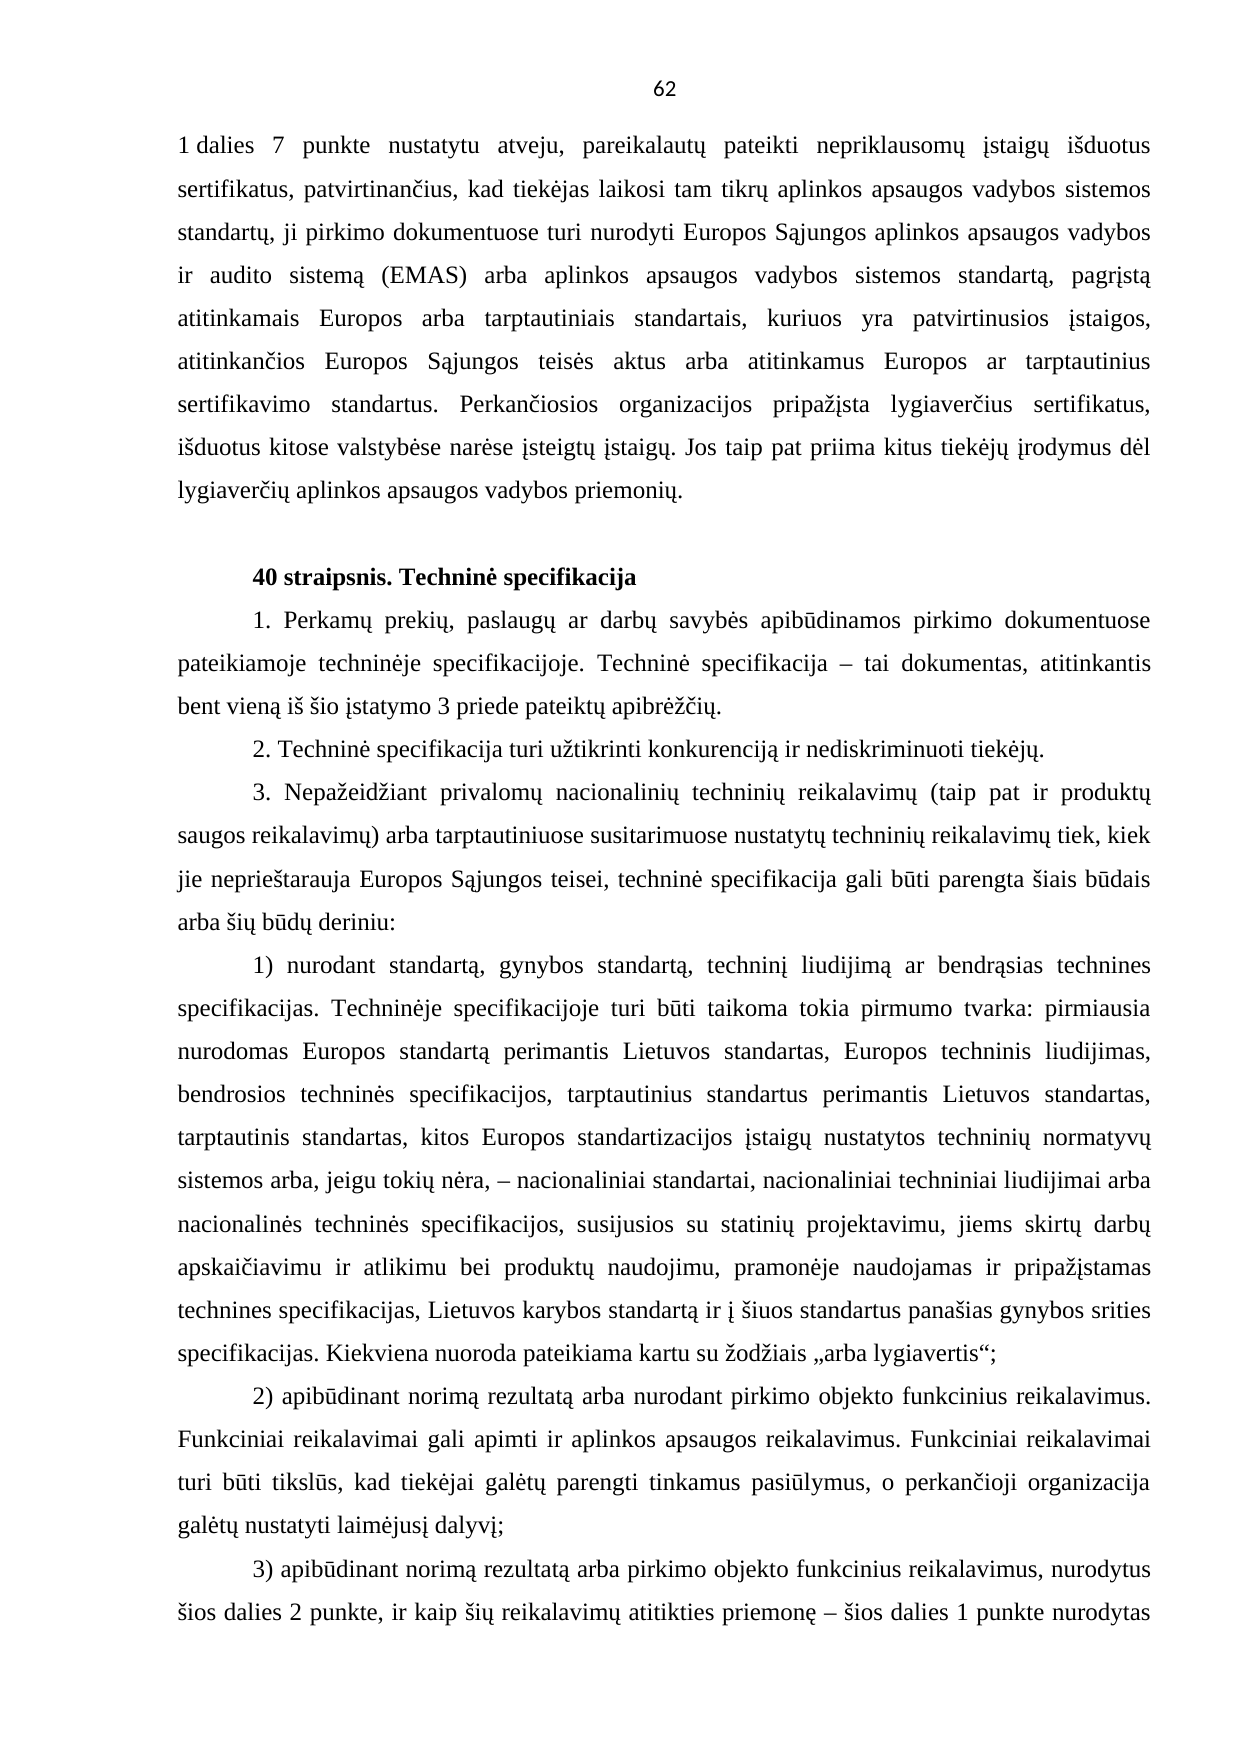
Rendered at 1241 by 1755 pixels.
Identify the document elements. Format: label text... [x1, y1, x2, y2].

text 1 dalies 7 punkte nustatytu atveju, pareikalautų pateikti nepriklausomų įstaigų išduotus sertifikatus, patvirtinančius, kad tiekėjas laikosi tam tikrų aplinkos apsaugos vadybos sistemos standartų, ji pirkimo dokumentuose turi nurodyti Europos Sąjungos aplinkos apsaugos vadybos ir audito sistemą (EMAS) arba aplinkos apsaugos vadybos sistemos standartą, pagrįstą atitinkamais Europos arba tarptautiniais standartais, kuriuos yra patvirtinusios įstaigos, atitinkančios Europos Sąjungos teisės aktus arba atitinkamus Europos ar tarptautinius sertifikavimo standartus. Perkančiosios organizacijos pripažįsta lygiaverčius sertifikatus, išduotus kitose valstybėse narėse įsteigtų įstaigų. Jos taip pat priima kitus tiekėjų įrodymus dėl lygiaverčių aplinkos apsaugos vadybos priemonių. [177, 131, 1152, 504]
text 3. Nepažeidžiant privalomų nacionalinių techninių reikalavimų (taip pat ir produktų saugos reikalavimų) arba tarptautiniuose susitarimuose nustatytų techninių reikalavimų tiek, kiek jie neprieštarauja Europos Sąjungos teisei, techninė specifikacija gali būti parengta šiais būdais arba šių būdų deriniu: [177, 777, 1152, 936]
text 2) apibūdinant norimą rezultatą arba nurodant pirkimo objekto funkcinius reikalavimus. Funkciniai reikalavimai gali apimti ir aplinkos apsaugos reikalavimus. Funkciniai reikalavimai turi būti tikslūs, kad tiekėjai galėtų parengti tinkamus pasiūlymus, o perkančioji organizacija galėtų nustatyti laimėjusį dalyvį; [177, 1381, 1152, 1539]
text 40 straipsnis. Techninė specifikacija [177, 562, 1152, 591]
text 2. Techninė specifikacija turi užtikrinti konkurenciją ir nediskriminuoti tiekėjų. [177, 734, 1152, 763]
text 3) apibūdinant norimą rezultatą arba pirkimo objekto funkcinius reikalavimus, nurodytus šios dalies 2 punkte, ir kaip šių reikalavimų atitikties priemonę – šios dalies 1 punkte nurodytas [177, 1554, 1152, 1626]
text 1. Perkamų prekių, paslaugų ar darbų savybės apibūdinamos pirkimo dokumentuose pateikiamoje techninėje specifikacijoje. Techninė specifikacija – tai dokumentas, atitinkantis bent vieną iš šio įstatymo 3 priede pateiktų apibrėžčių. [177, 605, 1152, 720]
text 1) nurodant standartą, gynybos standartą, techninį liudijimą ar bendrąsias technines specifikacijas. Techninėje specifikacijoje turi būti taikoma tokia pirmumo tvarka: pirmiausia nurodomas Europos standartą perimantis Lietuvos standartas, Europos techninis liudijimas, bendrosios techninės specifikacijos, tarptautinius standartus perimantis Lietuvos standartas, tarptautinis standartas, kitos Europos standartizacijos įstaigų nustatytos techninių normatyvų sistemos arba, jeigu tokių nėra, – nacionaliniai standartai, nacionaliniai techniniai liudijimai arba nacionalinės techninės specifikacijos, susijusios su statinių projektavimu, jiems skirtų darbų apskaičiavimu ir atlikimu bei produktų naudojimu, pramonėje naudojamas ir pripažįstamas technines specifikacijas, Lietuvos karybos standartą ir į šiuos standartus panašias gynybos srities specifikacijas. Kiekviena nuoroda pateikiama kartu su žodžiais „arba lygiavertis“; [177, 950, 1152, 1367]
